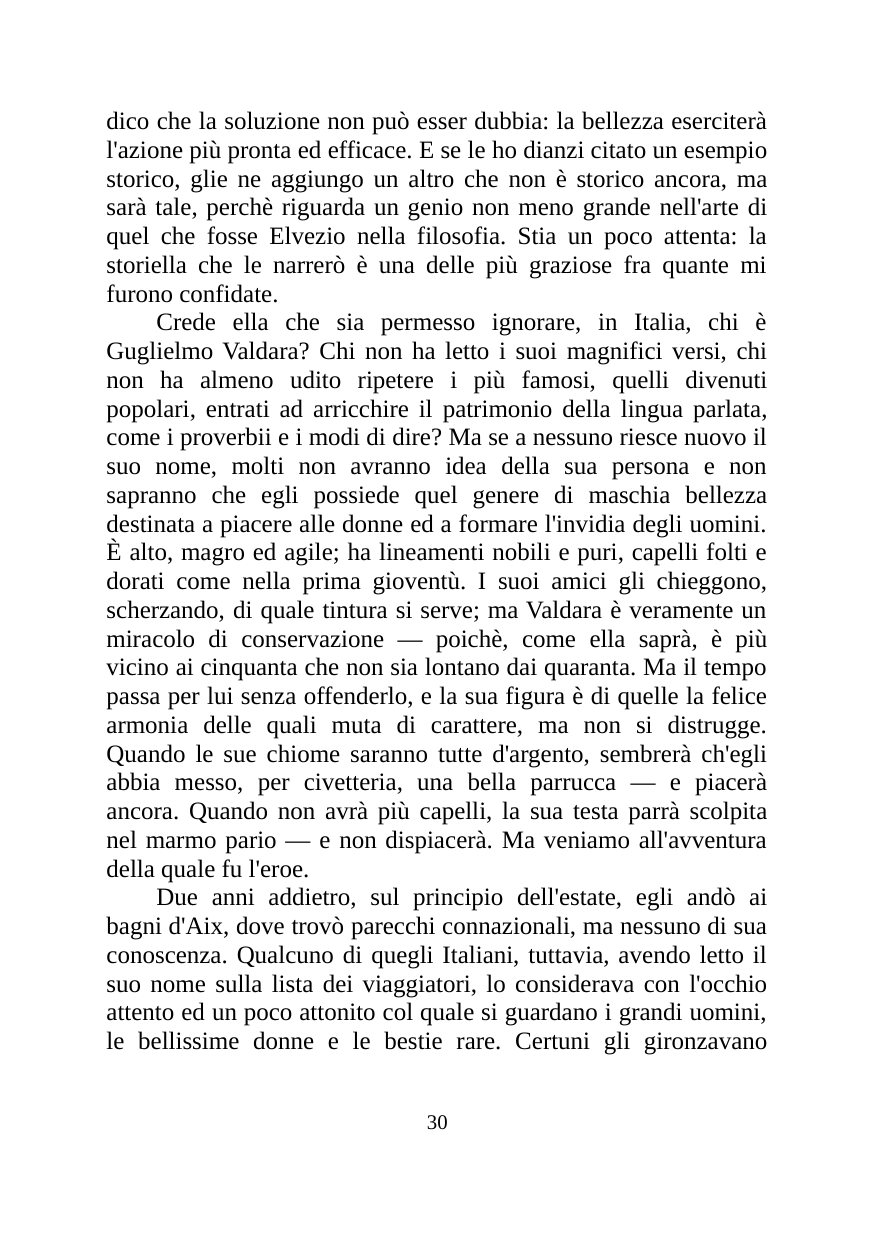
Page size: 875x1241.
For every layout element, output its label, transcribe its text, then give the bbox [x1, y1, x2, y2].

text Crede ella che sia permesso ignorare, in Italia, chi è Guglielmo Valdara? Chi non ha letto i suoi magnifici versi, chi non ha almeno udito ripetere i più famosi, quelli divenuti popolari, entrati ad arricchire il patrimonio della lingua parlata, come i proverbii e i modi di dire? Ma se a nessuno riesce nuovo il suo nome, molti non avranno idea della sua persona e non sapranno che egli possiede quel genere di maschia bellezza destinata a piacere alle donne ed a formare l'invidia degli uomini. È alto, magro ed agile; ha lineamenti nobili e puri, capelli folti e dorati come nella prima gioventù. I suoi amici gli chieggono, scherzando, di quale tintura si serve; ma Valdara è veramente un miracolo di conservazione ― poichè, come ella saprà, è più vicino ai cinquanta che non sia lontano dai quaranta. Ma il tempo passa per lui senza offenderlo, e la sua figura è di quelle la felice armonia delle quali muta di carattere, ma non si distrugge. Quando le sue chiome saranno tutte d'argento, sembrerà ch'egli abbia messo, per civetteria, una bella parrucca ― e piacerà ancora. Quando non avrà più capelli, la sua testa parrà scolpita nel marmo pario ― e non dispiacerà. Ma veniamo all'avventura della quale fu l'eroe. [106, 307, 768, 882]
text Due anni addietro, sul principio dell'estate, egli andò ai bagni d'Aix, dove trovò parecchi connazionali, ma nessuno di sua conoscenza. Qualcuno di quegli Italiani, tuttavia, avendo letto il suo nome sulla lista dei viaggiatori, lo considerava con l'occhio attento ed un poco attonito col quale si guardano i grandi uomini, le bellissime donne e le bestie rare. Certuni gli gironzavano [106, 882, 768, 1055]
text dico che la soluzione non può esser dubbia: la bellezza eserciterà l'azione più pronta ed efficace. E se le ho dianzi citato un esempio storico, glie ne aggiungo un altro che non è storico ancora, ma sarà tale, perchè riguarda un genio non meno grande nell'arte di quel che fosse Elvezio nella filosofia. Stia un poco attenta: la storiella che le narrerò è una delle più graziose fra quante mi furono confidate. [106, 106, 768, 307]
